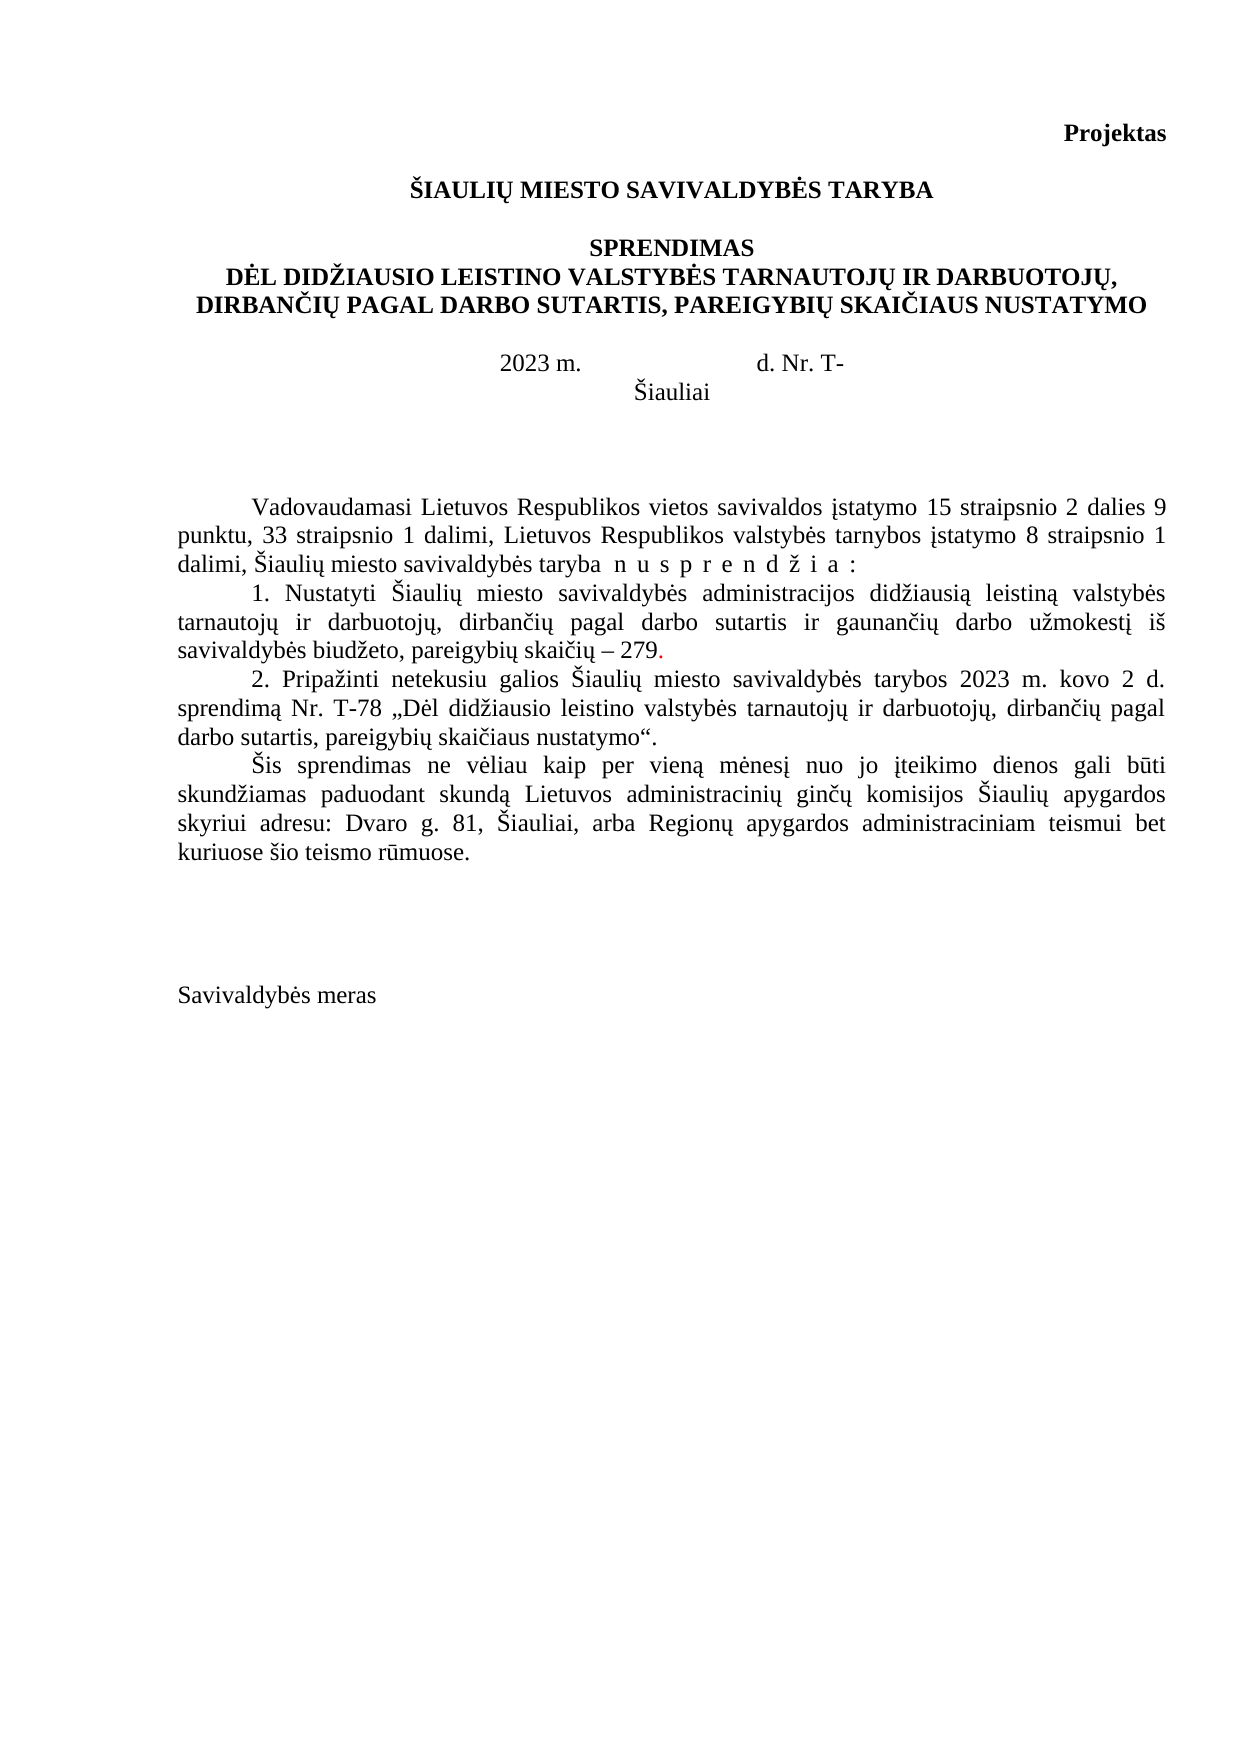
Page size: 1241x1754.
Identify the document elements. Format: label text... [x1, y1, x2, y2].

text 2023 m. d. Nr. T- [177, 348, 1166, 377]
text Šis sprendimas ne vėliau kaip per vieną mėnesį nuo jo įteikimo dienos gali būti skundžiamas paduodant skundą Lietuvos administracinių ginčų komisijos Šiaulių apygardos skyriui adresu: Dvaro g. 81, Šiauliai, arba Regionų apygardos administraciniam teismui bet kuriuose šio teismo rūmuose. [177, 751, 1166, 866]
text SPRENDIMAS [177, 233, 1166, 262]
text 2. Pripažinti netekusiu galios Šiaulių miesto savivaldybės tarybos 2023 m. kovo 2 d. sprendimą Nr. T-78 „Dėl didžiausio leistino valstybės tarnautojų ir darbuotojų, dirbančių pagal darbo sutartis, pareigybių skaičiaus nustatymo“. [177, 664, 1166, 751]
text Vadovaudamasi Lietuvos Respublikos vietos savivaldos įstatymo 15 straipsnio 2 dalies 9 punktu, 33 straipsnio 1 dalimi, Lietuvos Respublikos valstybės tarnybos įstatymo 8 straipsnio 1 dalimi, Šiaulių miesto savivaldybės taryba nusprendžia: [177, 492, 1166, 578]
text 1. Nustatyti Šiaulių miesto savivaldybės administracijos didžiausią leistiną valstybės tarnautojų ir darbuotojų, dirbančių pagal darbo sutartis ir gaunančių darbo užmokestį iš savivaldybės biudžeto, pareigybių skaičių – 279. [177, 578, 1166, 664]
text Projektas [177, 118, 1166, 147]
text ŠIAULIŲ MIESTO SAVIVALDYBĖS TARYBA [177, 176, 1166, 204]
text DĖL DIDŽIAUSIO LEISTINO VALSTYBĖS TARNAUTOJŲ IR DARBUOTOJŲ, DIRBANČIŲ PAGAL DARBO SUTARTIS, PAREIGYBIŲ SKAIČIAUS NUSTATYMO [177, 262, 1166, 319]
text Savivaldybės meras [177, 981, 1166, 1009]
text Šiauliai [177, 377, 1166, 406]
